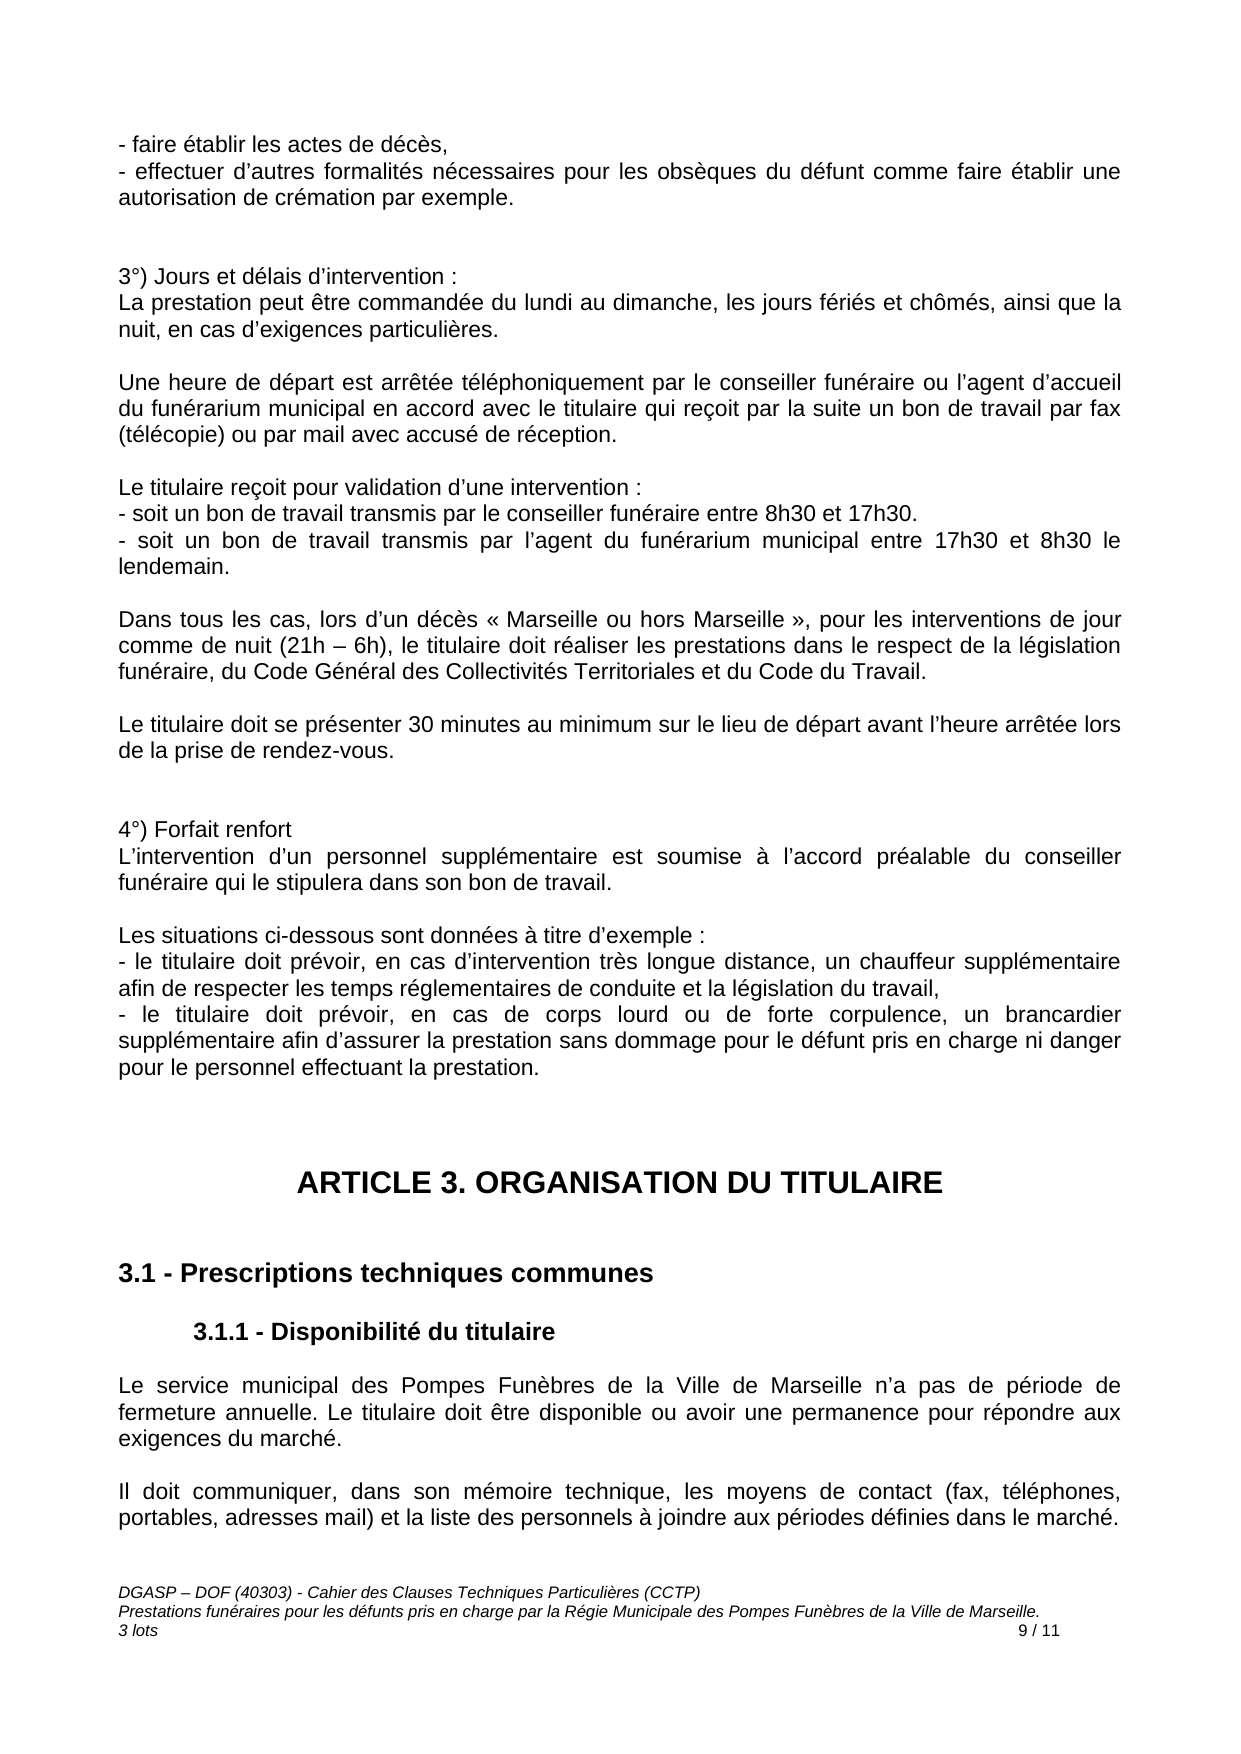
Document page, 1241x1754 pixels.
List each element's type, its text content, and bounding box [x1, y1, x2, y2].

text Le service municipal des Pompes Funèbres de la Ville de Marseille n’a pas de période de fermeture annuelle. Le titulaire doit être disponible ou avoir une permanence pour répondre aux exigences du marché. [118, 1372, 1122, 1451]
text La prestation peut être commandée du lundi au dimanche, les jours fériés et chômés, ainsi que la nuit, en cas d’exigences particulières. [118, 289, 1122, 342]
text Le titulaire reçoit pour validation d’une intervention : [118, 474, 1122, 500]
text Le titulaire doit se présenter 30 minutes au minimum sur le lieu de départ avant l’heure arrêtée lors de la prise de rendez-vous. [118, 711, 1122, 764]
text Une heure de départ est arrêtée téléphoniquement par le conseiller funéraire ou l’agent d’accueil du funérarium municipal en accord avec le titulaire qui reçoit par la suite un bon de travail par fax (télécopie) ou par mail avec accusé de réception. [118, 368, 1122, 447]
text Il doit communiquer, dans son mémoire technique, les moyens de contact (fax, téléphones, portables, adresses mail) et la liste des personnels à joindre aux périodes définies dans le marché. [118, 1478, 1122, 1531]
text 3.1.1 - Disponibilité du titulaire [118, 1317, 1122, 1346]
text 4°) Forfait renfort [118, 816, 1122, 843]
text - soit un bon de travail transmis par le conseiller funéraire entre 8h30 et 17h30. [118, 500, 1122, 527]
text - faire établir les actes de décès, [118, 131, 1122, 158]
subtitle 3.1 - Prescriptions techniques communes [118, 1257, 1122, 1288]
text L’intervention d’un personnel supplémentaire est soumise à l’accord préalable du conseiller funéraire qui le stipulera dans son bon de travail. [118, 843, 1122, 896]
text 3°) Jours et délais d’intervention : [118, 263, 1122, 289]
text - le titulaire doit prévoir, en cas d’intervention très longue distance, un chauffeur supplémentaire afin de respecter les temps réglementaires de conduite et la législation du travail, [118, 948, 1122, 1001]
text - effectuer d’autres formalités nécessaires pour les obsèques du défunt comme faire établir une autorisation de crémation par exemple. [118, 158, 1122, 210]
text Les situations ci-dessous sont données à titre d’exemple : [118, 922, 1122, 948]
text - soit un bon de travail transmis par l’agent du funérarium municipal entre 17h30 et 8h30 le lendemain. [118, 527, 1122, 579]
text Dans tous les cas, lors d’un décès « Marseille ou hors Marseille », pour les interventions de jour comme de nuit (21h – 6h), le titulaire doit réaliser les prestations dans le respect de la législation funéraire, du Code Général des Collectivités Territoriales et du Code du Travail. [118, 606, 1122, 685]
text - le titulaire doit prévoir, en cas de corps lourd ou de forte corpulence, un brancardier supplémentaire afin d’assurer la prestation sans dommage pour le défunt pris en charge ni danger pour le personnel effectuant la prestation. [118, 1001, 1122, 1080]
subtitle ARTICLE 3. ORGANISATION DU TITULAIRE [118, 1164, 1122, 1200]
